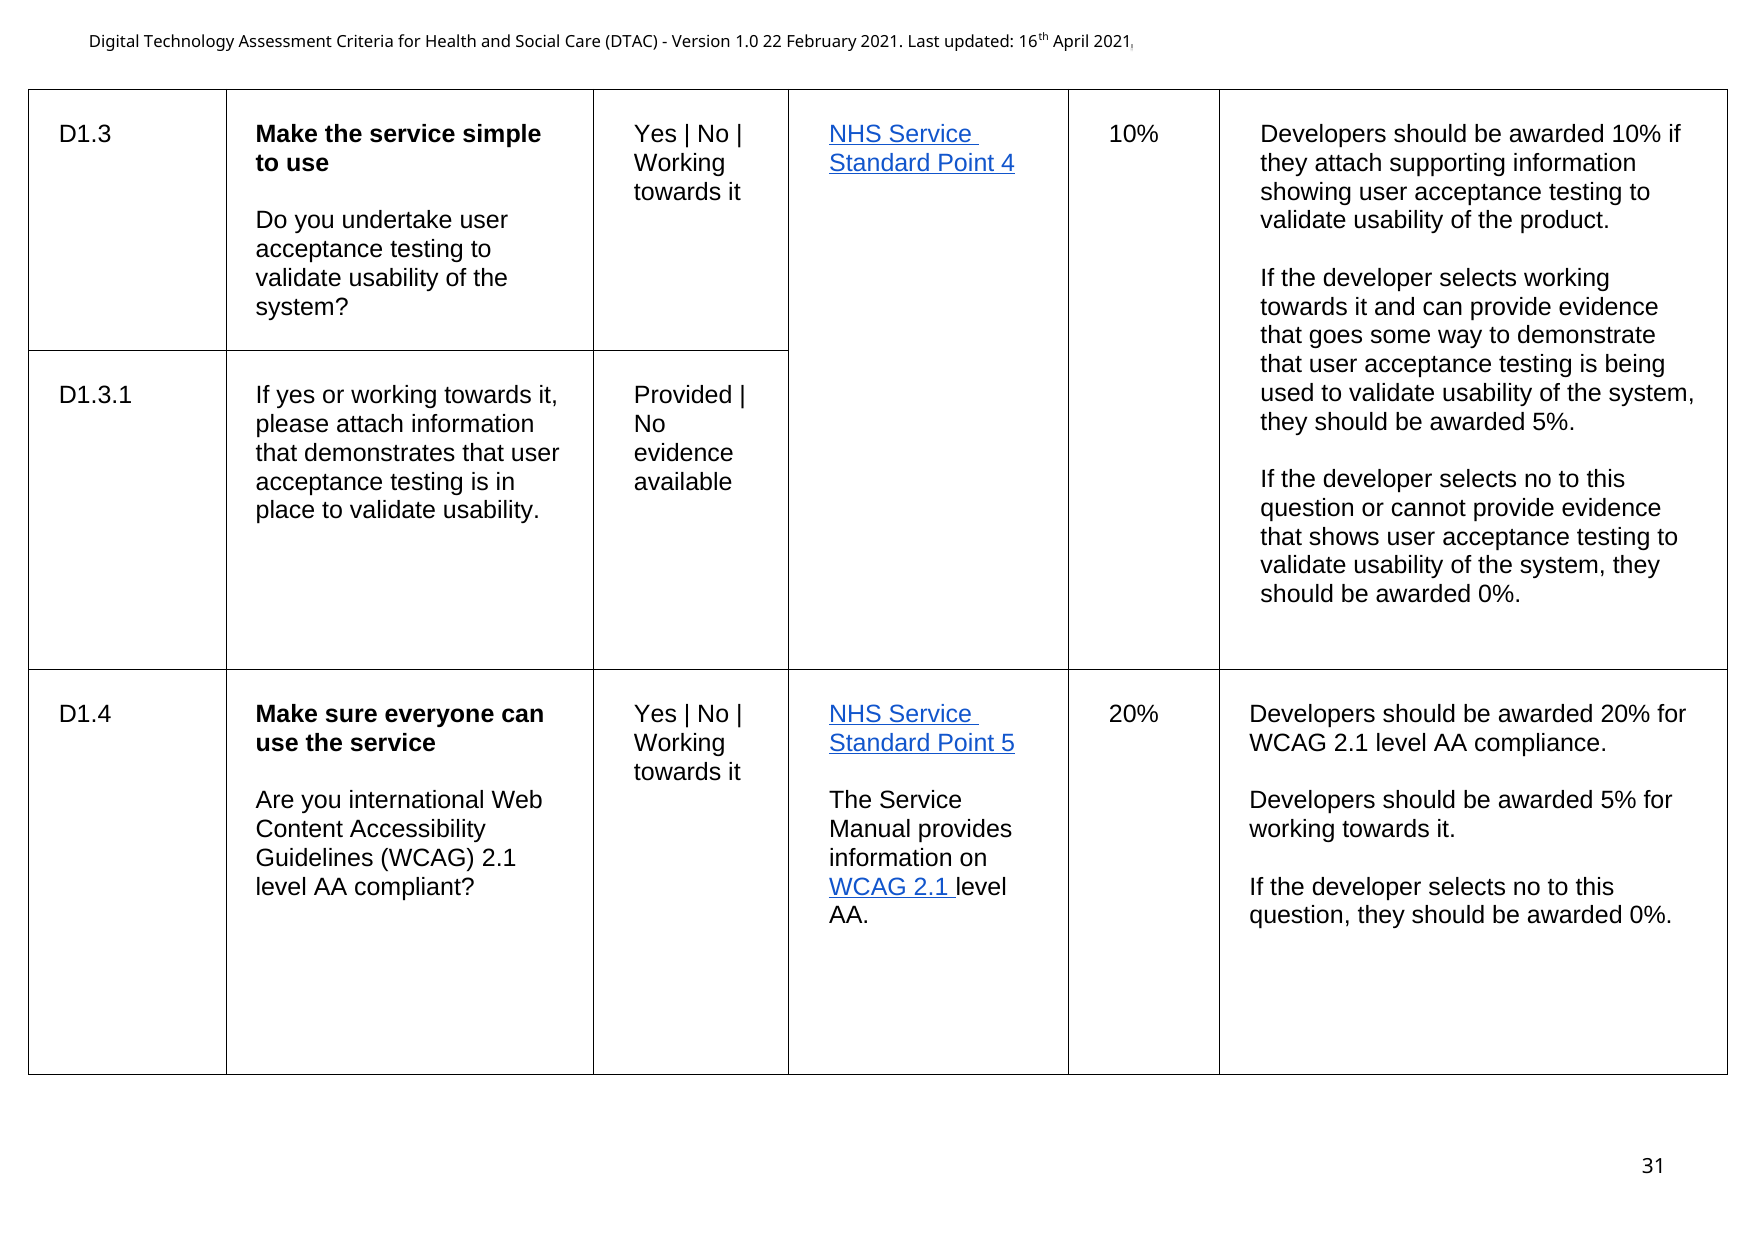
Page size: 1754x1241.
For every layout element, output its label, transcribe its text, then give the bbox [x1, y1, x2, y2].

table_cell D1.4 [29, 670, 226, 1074]
table_cell If yes or working towards it, please attach information that demonstrates that user acceptance testing is in place to validate usability. [227, 351, 593, 669]
table_cell D1.3.1 [29, 351, 226, 669]
table_cell 20% [1069, 670, 1219, 1074]
table_cell Developers should be awarded 20% for WCAG 2.1 level AA compliance. Developers should be awarded 5% for working towards it. If the developer selects no to this question, they should be awarded 0%. [1220, 670, 1727, 1074]
table_cell NHS Service Standard Point 5 The Service Manual provides information on WCAG 2.1 level AA. [789, 670, 1068, 1074]
table_cell Provided | No evidence available [594, 351, 788, 669]
table_cell Yes | No | Working towards it [594, 670, 788, 1074]
table_cell 10% [1069, 90, 1219, 669]
table_cell Make sure everyone can use the service Are you international Web Content Accessibility Guidelines (WCAG) 2.1 level AA compliant? [227, 670, 593, 1074]
table_cell Make the service simple to use Do you undertake user acceptance testing to validate usability of the system? [227, 90, 593, 350]
table_cell D1.3 [29, 90, 226, 350]
table_cell Developers should be awarded 10% if they attach supporting information showing user acceptance testing to validate usability of the product. If the developer selects working towards it and can provide evidence that goes some way to demonstrate that user acceptance testing is being used to validate usability of the system, they should be awarded 5%. If the developer selects no to this question or cannot provide evidence that shows user acceptance testing to validate usability of the system, they should be awarded 0%. [1220, 90, 1727, 669]
table_cell NHS Service Standard Point 4 [789, 90, 1068, 669]
table_cell Yes | No | Working towards it [594, 90, 788, 350]
